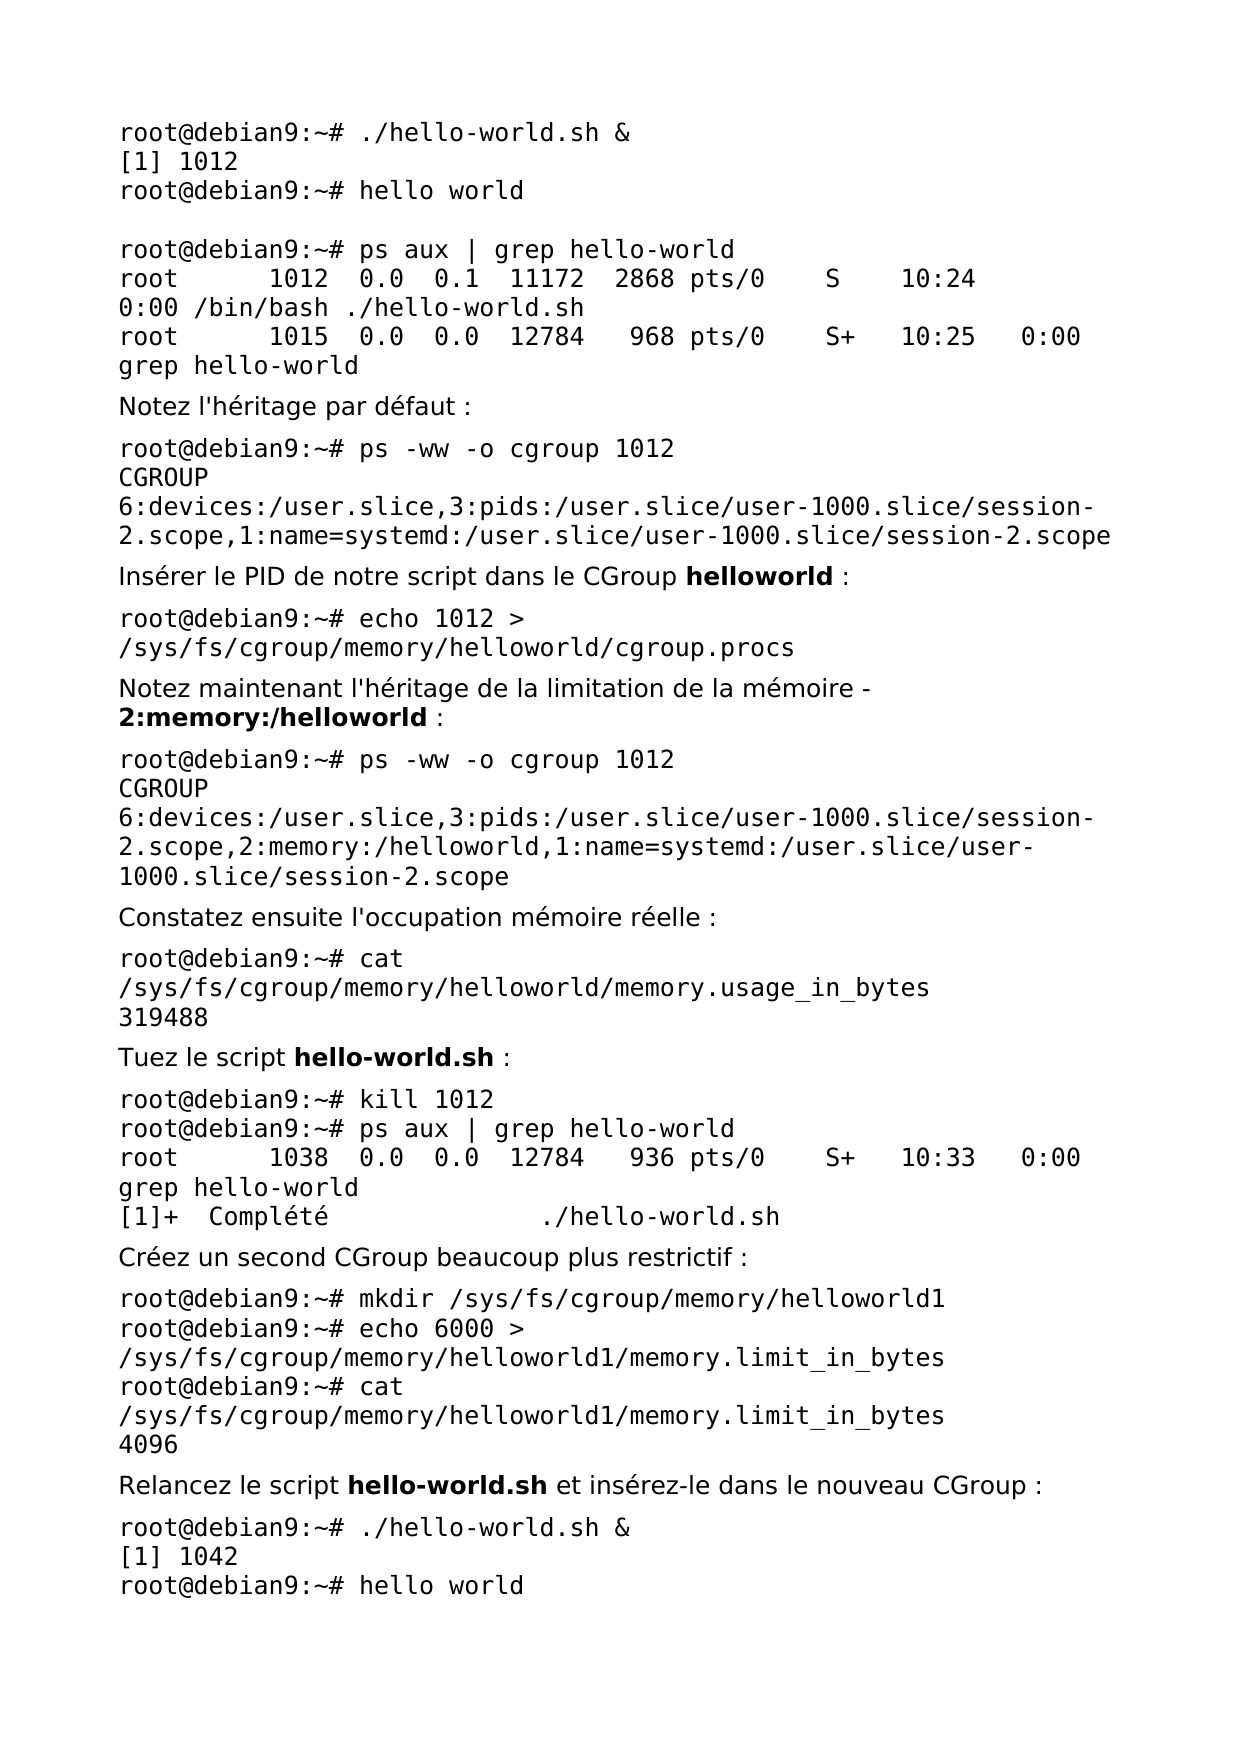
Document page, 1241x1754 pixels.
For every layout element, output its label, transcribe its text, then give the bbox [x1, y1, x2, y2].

text Tuez le script hello-world.sh : [118, 1044, 1122, 1073]
text root@debian9:~# ./hello-world.sh & [1] 1042 root@debian9:~# hello world [118, 1513, 1122, 1630]
text Insérer le PID de notre script dans le CGroup helloworld : [118, 562, 1122, 592]
text Notez maintenant l'héritage de la limitation de la mémoire - 2:memory:/helloworld : [118, 674, 1122, 733]
text root@debian9:~# ps -ww -o cgroup 1012 CGROUP 6:devices:/user.slice,3:pids:/user.slice/user-1000.slice/session-2.scope,2:memory:/helloworld,1:name=systemd:/user.slice/user-1000.slice/session-2.scope [118, 745, 1122, 891]
text root@debian9:~# echo 1012 > /sys/fs/cgroup/memory/helloworld/cgroup.procs [118, 604, 1122, 662]
text Constatez ensuite l'occupation mémoire réelle : [118, 903, 1122, 932]
text root@debian9:~# cat /sys/fs/cgroup/memory/helloworld/memory.usage_in_bytes 319488 [118, 944, 1122, 1032]
text root@debian9:~# ps -ww -o cgroup 1012 CGROUP 6:devices:/user.slice,3:pids:/user.slice/user-1000.slice/session-2.scope,1:name=systemd:/user.slice/user-1000.slice/session-2.scope [118, 434, 1122, 551]
text Relancez le script hello-world.sh et insérez-le dans le nouveau CGroup : [118, 1471, 1122, 1501]
text root@debian9:~# mkdir /sys/fs/cgroup/memory/helloworld1 root@debian9:~# echo 6000 > /sys/fs/cgroup/memory/helloworld1/memory.limit_in_bytes root@debian9:~# cat /sys/fs/cgroup/memory/helloworld1/memory.limit_in_bytes 4096 [118, 1284, 1122, 1459]
text Créez un second CGroup beaucoup plus restrictif : [118, 1243, 1122, 1272]
text root@debian9:~# ./hello-world.sh & [1] 1012 root@debian9:~# hello world root@debian9:~# ps aux | grep hello-world root 1012 0.0 0.1 11172 2868 pts/0 S 10:24 0:00 /bin/bash ./hello-world.sh root 1015 0.0 0.0 12784 968 pts/0 S+ 10:25 0:00 grep hello-world [118, 118, 1122, 381]
text Notez l'héritage par défaut : [118, 392, 1122, 422]
text root@debian9:~# kill 1012 root@debian9:~# ps aux | grep hello-world root 1038 0.0 0.0 12784 936 pts/0 S+ 10:33 0:00 grep hello-world [1]+ Complété ./hello-world.sh [118, 1085, 1122, 1231]
